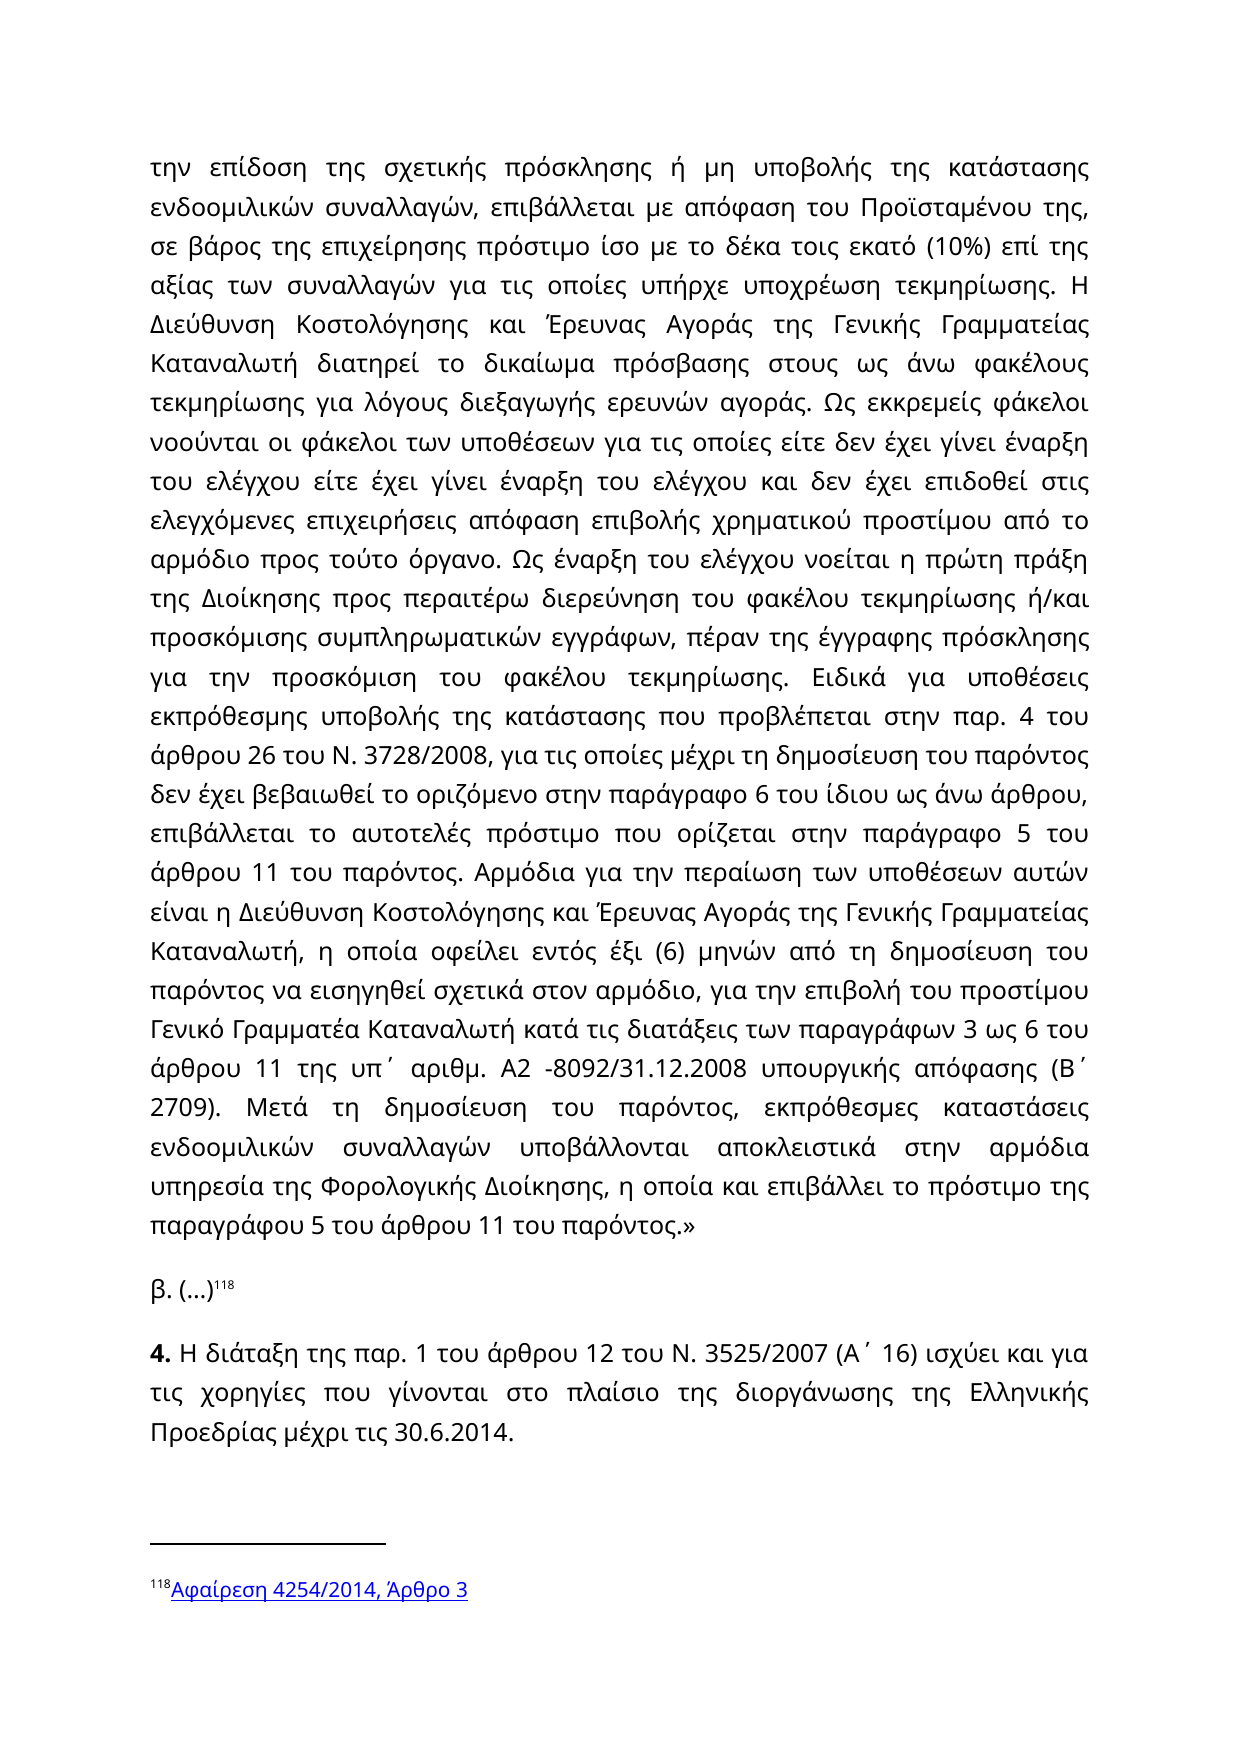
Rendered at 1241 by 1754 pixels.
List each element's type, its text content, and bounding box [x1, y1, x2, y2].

text 4. H διάταξη της παρ. 1 του άρθρου 12 του Ν. 3525/2007 (Α΄ 16) ισχύει και για τις χορηγίες που γίνονται στο πλαίσιο της διοργάνωσης της Ελληνικής Προεδρίας μέχρι τις 30.6.2014. [150, 1336, 1090, 1448]
text Αφαίρεση 4254/2014, Άρθρο 3 [150, 1576, 1090, 1604]
text β. (…) [150, 1272, 1090, 1306]
text την επίδοση της σχετικής πρόσκλησης ή μη υποβολής της κατάστασης ενδοομιλικών συναλλαγών, επιβάλλεται με απόφαση του Προϊσταμένου της, σε βάρος της επιχείρησης πρόστιμο ίσο με το δέκα τοις εκατό (10%) επί της αξίας των συναλλαγών για τις οποίες υπήρχε υποχρέωση τεκμηρίωσης. Η Διεύθυνση Κοστολόγησης και Έρευνας Αγοράς της Γενικής Γραμματείας Καταναλωτή διατηρεί το δικαίωμα πρόσβασης στους ως άνω φακέλους τεκμηρίωσης για λόγους διεξαγωγής ερευνών αγοράς. Ως εκκρεμείς φάκελοι νοούνται οι φάκελοι των υποθέσεων για τις οποίες είτε δεν έχει γίνει έναρξη του ελέγχου είτε έχει γίνει έναρξη του ελέγχου και δεν έχει επιδοθεί στις ελεγχόμενες επιχειρήσεις απόφαση επιβολής χρηματικού προστίμου από το αρμόδιο προς τούτο όργανο. Ως έναρξη του ελέγχου νοείται η πρώτη πράξη της Διοίκησης προς περαιτέρω διερεύνηση του φακέλου τεκμηρίωσης ή/και προσκόμισης συμπληρωματικών εγγράφων, πέραν της έγγραφης πρόσκλησης για την προσκόμιση του φακέλου τεκμηρίωσης. Ειδικά για υποθέσεις εκπρόθεσμης υποβολής της κατάστασης που προβλέπεται στην παρ. 4 του άρθρου 26 του Ν. 3728/2008, για τις οποίες μέχρι τη δημοσίευση του παρόντος δεν έχει βεβαιωθεί το οριζόμενο στην παράγραφο 6 του ίδιου ως άνω άρθρου, επιβάλλεται το αυτοτελές πρόστιμο που ορίζεται στην παράγραφο 5 του άρθρου 11 του παρόντος. Αρμόδια για την περαίωση των υποθέσεων αυτών είναι η Διεύθυνση Κοστολόγησης και Έρευνας Αγοράς της Γενικής Γραμματείας Καταναλωτή, η οποία οφείλει εντός έξι (6) μηνών από τη δημοσίευση του παρόντος να εισηγηθεί σχετικά στον αρμόδιο, για την επιβολή του προστίμου Γενικό Γραμματέα Καταναλωτή κατά τις διατάξεις των παραγράφων 3 ως 6 του άρθρου 11 της υπ΄ αριθμ. Α2 -8092/31.12.2008 υπουργικής απόφασης (Β΄ 2709). Μετά τη δημοσίευση του παρόντος, εκπρόθεσμες καταστάσεις ενδοομιλικών συναλλαγών υποβάλλονται αποκλειστικά στην αρμόδια υπηρεσία της Φορολογικής Διοίκησης, η οποία και επιβάλλει το πρόστιμο της παραγράφου 5 του άρθρου 11 του παρόντος.» [150, 150, 1090, 1242]
